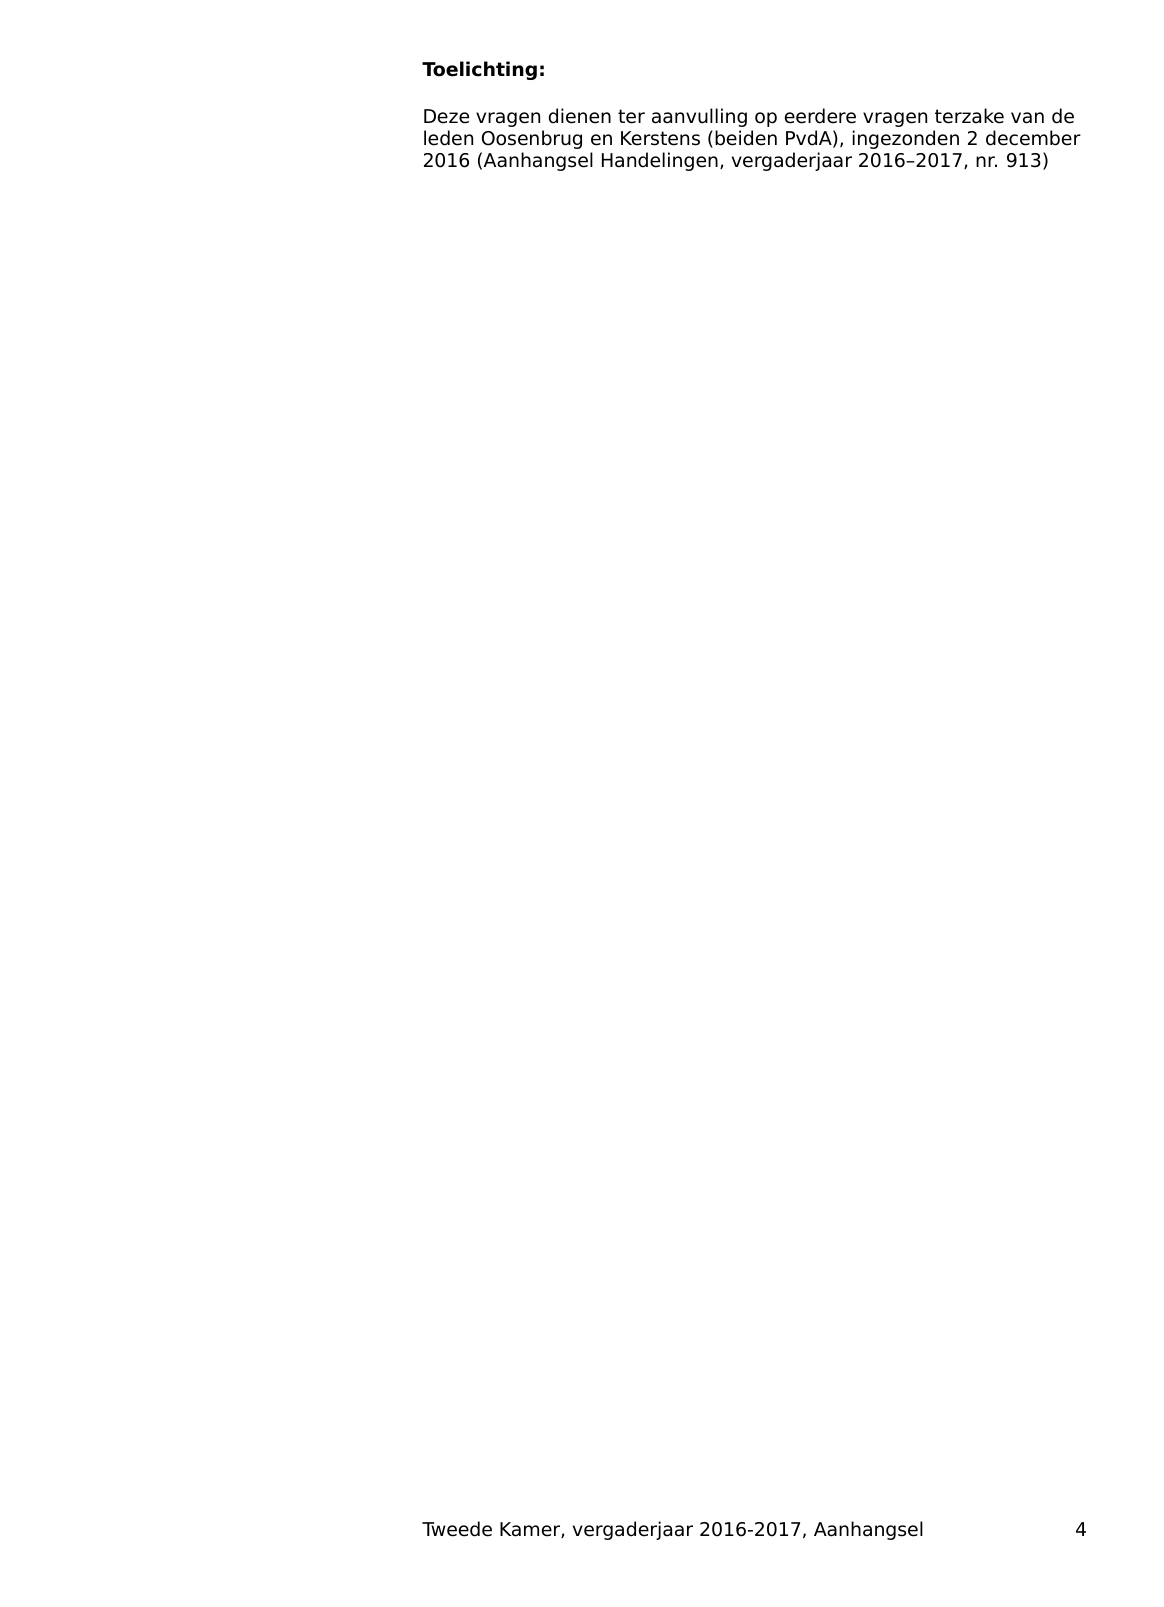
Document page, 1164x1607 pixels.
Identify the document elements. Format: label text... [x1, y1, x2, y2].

text Deze vragen dienen ter aanvulling op eerdere vragen terzake van de leden Oosenbrug en Kerstens (beiden PvdA), ingezonden 2 december 2016 (Aanhangsel Handelingen, vergaderjaar 2016–2017, nr. 913) [422, 106, 1087, 172]
subtitle Toelichting: [422, 59, 1087, 81]
